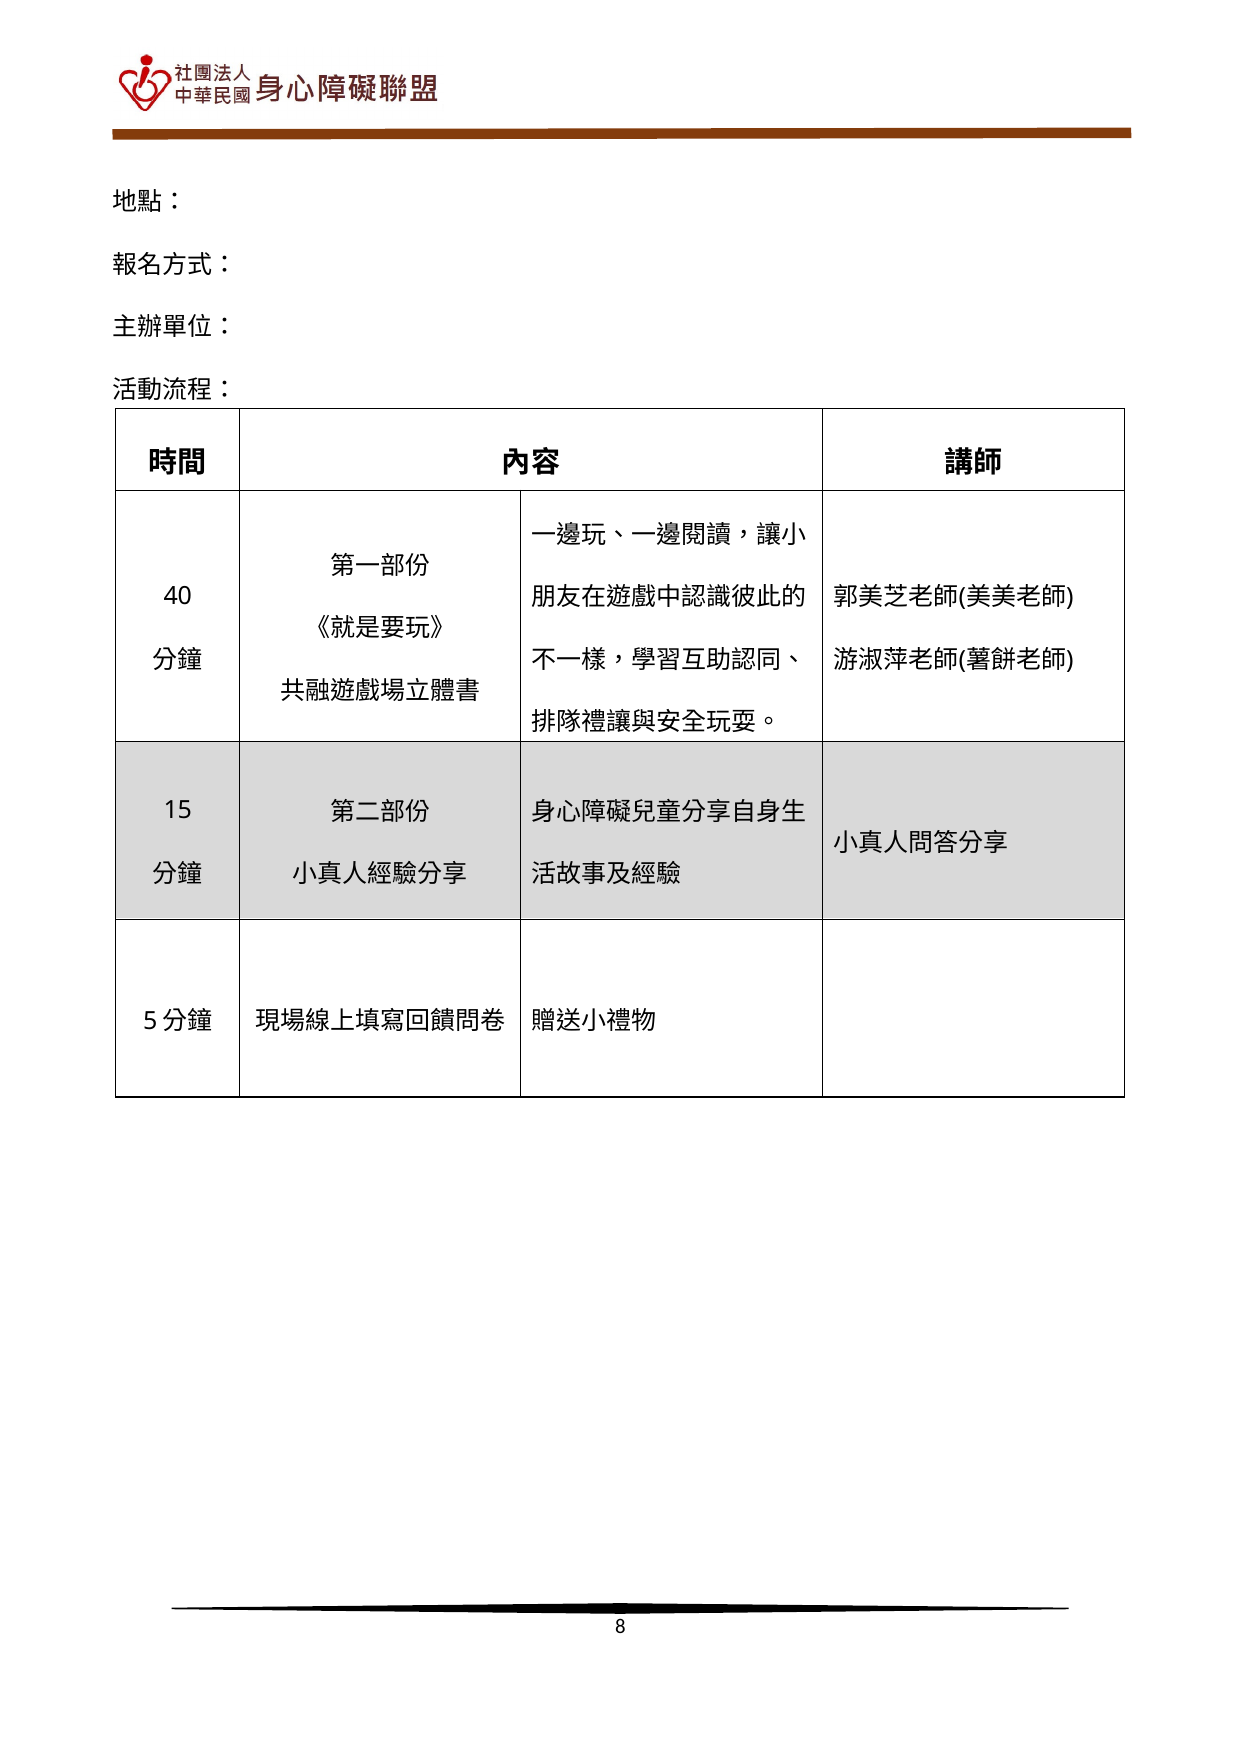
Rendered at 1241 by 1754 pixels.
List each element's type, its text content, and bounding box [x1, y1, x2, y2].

table_cell 贈送小禮物 [521, 920, 822, 1096]
table_cell 15 分鐘 [116, 742, 239, 918]
table_cell 小真人問答分享 [823, 742, 1124, 918]
table_cell 身心障礙兒童分享自身生活故事及經驗 [521, 742, 822, 918]
table_cell 一邊玩、一邊閱讀，讓小朋友在遊戲中認識彼此的不一樣，學習互助認同、排隊禮讓與安全玩耍。 [521, 491, 822, 741]
text 活動流程： [112, 346, 1128, 408]
table_header 時間 [116, 409, 239, 489]
table_cell 第二部份 小真人經驗分享 [240, 742, 520, 918]
text 主辦單位： [112, 283, 1128, 346]
table_cell 第一部份 《就是要玩》 共融遊戲場立體書 [240, 491, 520, 741]
table_cell [823, 920, 1124, 1096]
text 報名方式： [112, 221, 1128, 283]
table_cell 郭美芝老師(美美老師) 游淑萍老師(薯餅老師) [823, 491, 1124, 741]
table_cell 40 分鐘 [116, 491, 239, 741]
table_header 講師 [823, 409, 1124, 489]
table_cell 5分鐘 [116, 920, 239, 1096]
table_header 內容 [240, 409, 822, 489]
text 地點： [112, 158, 1128, 221]
table_cell 現場線上填寫回饋問卷 [240, 920, 520, 1096]
